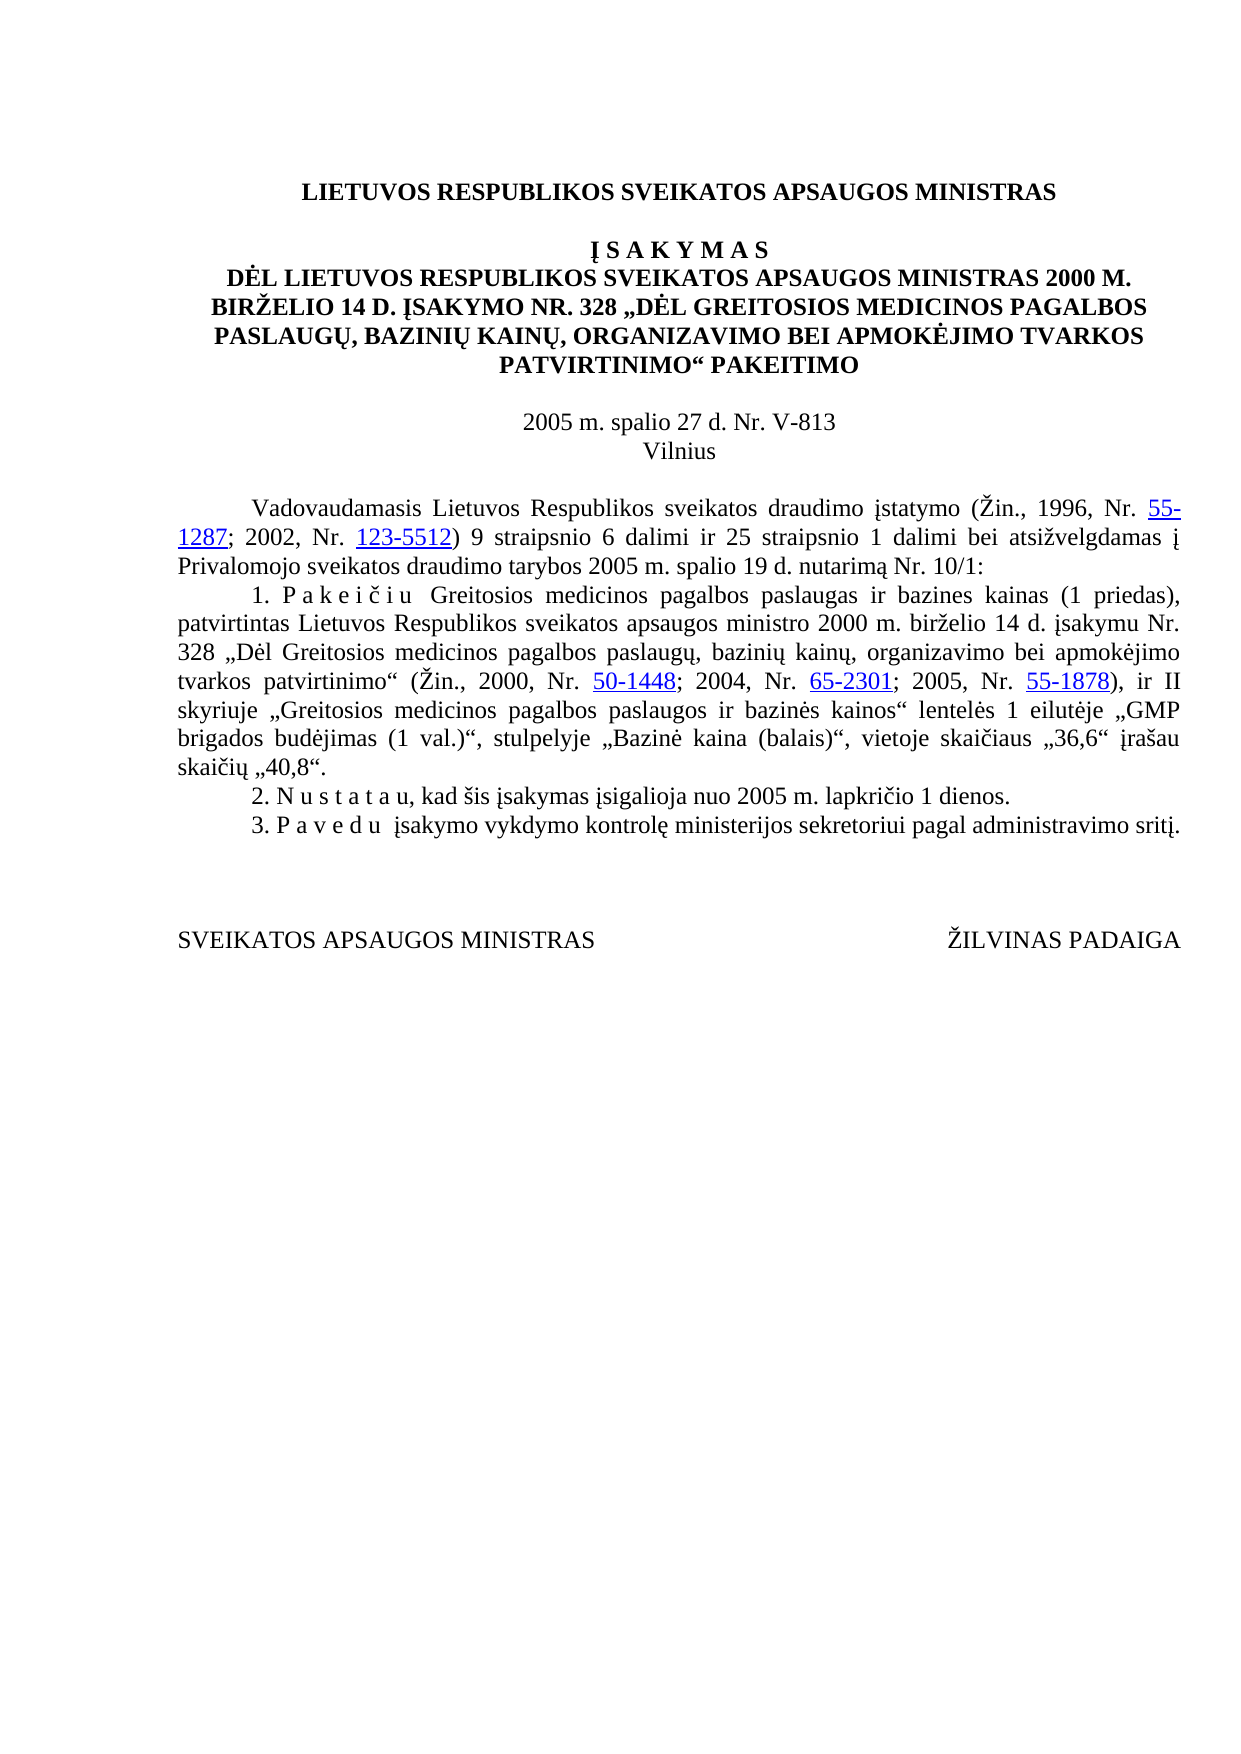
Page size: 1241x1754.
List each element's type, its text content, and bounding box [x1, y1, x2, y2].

text 3. Pavedu įsakymo vykdymo kontrolę ministerijos sekretoriui pagal administravimo sritį. [177, 810, 1181, 838]
text LIETUVOS RESPUBLIKOS SVEIKATOS APSAUGOS MINISTRAS [177, 177, 1181, 206]
text 1. Pakeičiu Greitosios medicinos pagalbos paslaugas ir bazines kainas (1 priedas), patvirtintas Lietuvos Respublikos sveikatos apsaugos ministro 2000 m. birželio 14 d. įsakymu Nr. 328 „Dėl Greitosios medicinos pagalbos paslaugų, bazinių kainų, organizavimo bei apmokėjimo tvarkos patvirtinimo“ (Žin., 2000, Nr. 50-1448; 2004, Nr. 65-2301; 2005, Nr. 55-1878), ir II skyriuje „Greitosios medicinos pagalbos paslaugos ir bazinės kainos“ lentelės 1 eilutėje „GMP brigados budėjimas (1 val.)“, stulpelyje „Bazinė kaina (balais)“, vietoje skaičiaus „36,6“ įrašau skaičių „40,8“. [177, 580, 1181, 781]
text DĖL LIETUVOS RESPUBLIKOS SVEIKATOS APSAUGOS MINISTRAS 2000 M. BIRŽELIO 14 D. ĮSAKYMO NR. 328 „DĖL GREITOSIOS MEDICINOS PAGALBOS PASLAUGŲ, BAZINIŲ KAINŲ, ORGANIZAVIMO BEI APMOKĖJIMO TVARKOS PATVIRTINIMO“ PAKEITIMO [177, 263, 1181, 378]
text SVEIKATOS APSAUGOS MINISTRAS ŽILVINAS PADAIGA [177, 925, 1181, 953]
text 2. Nustatau, kad šis įsakymas įsigalioja nuo 2005 m. lapkričio 1 dienos. [177, 781, 1181, 810]
text Į S A K Y M A S [177, 235, 1181, 263]
text Vadovaudamasis Lietuvos Respublikos sveikatos draudimo įstatymo (Žin., 1996, Nr. 55-1287; 2002, Nr. 123-5512) 9 straipsnio 6 dalimi ir 25 straipsnio 1 dalimi bei atsižvelgdamas į Privalomojo sveikatos draudimo tarybos 2005 m. spalio 19 d. nutarimą Nr. 10/1: [177, 493, 1181, 580]
text 2005 m. spalio 27 d. Nr. V-813 [177, 407, 1181, 436]
text Vilnius [177, 436, 1181, 465]
